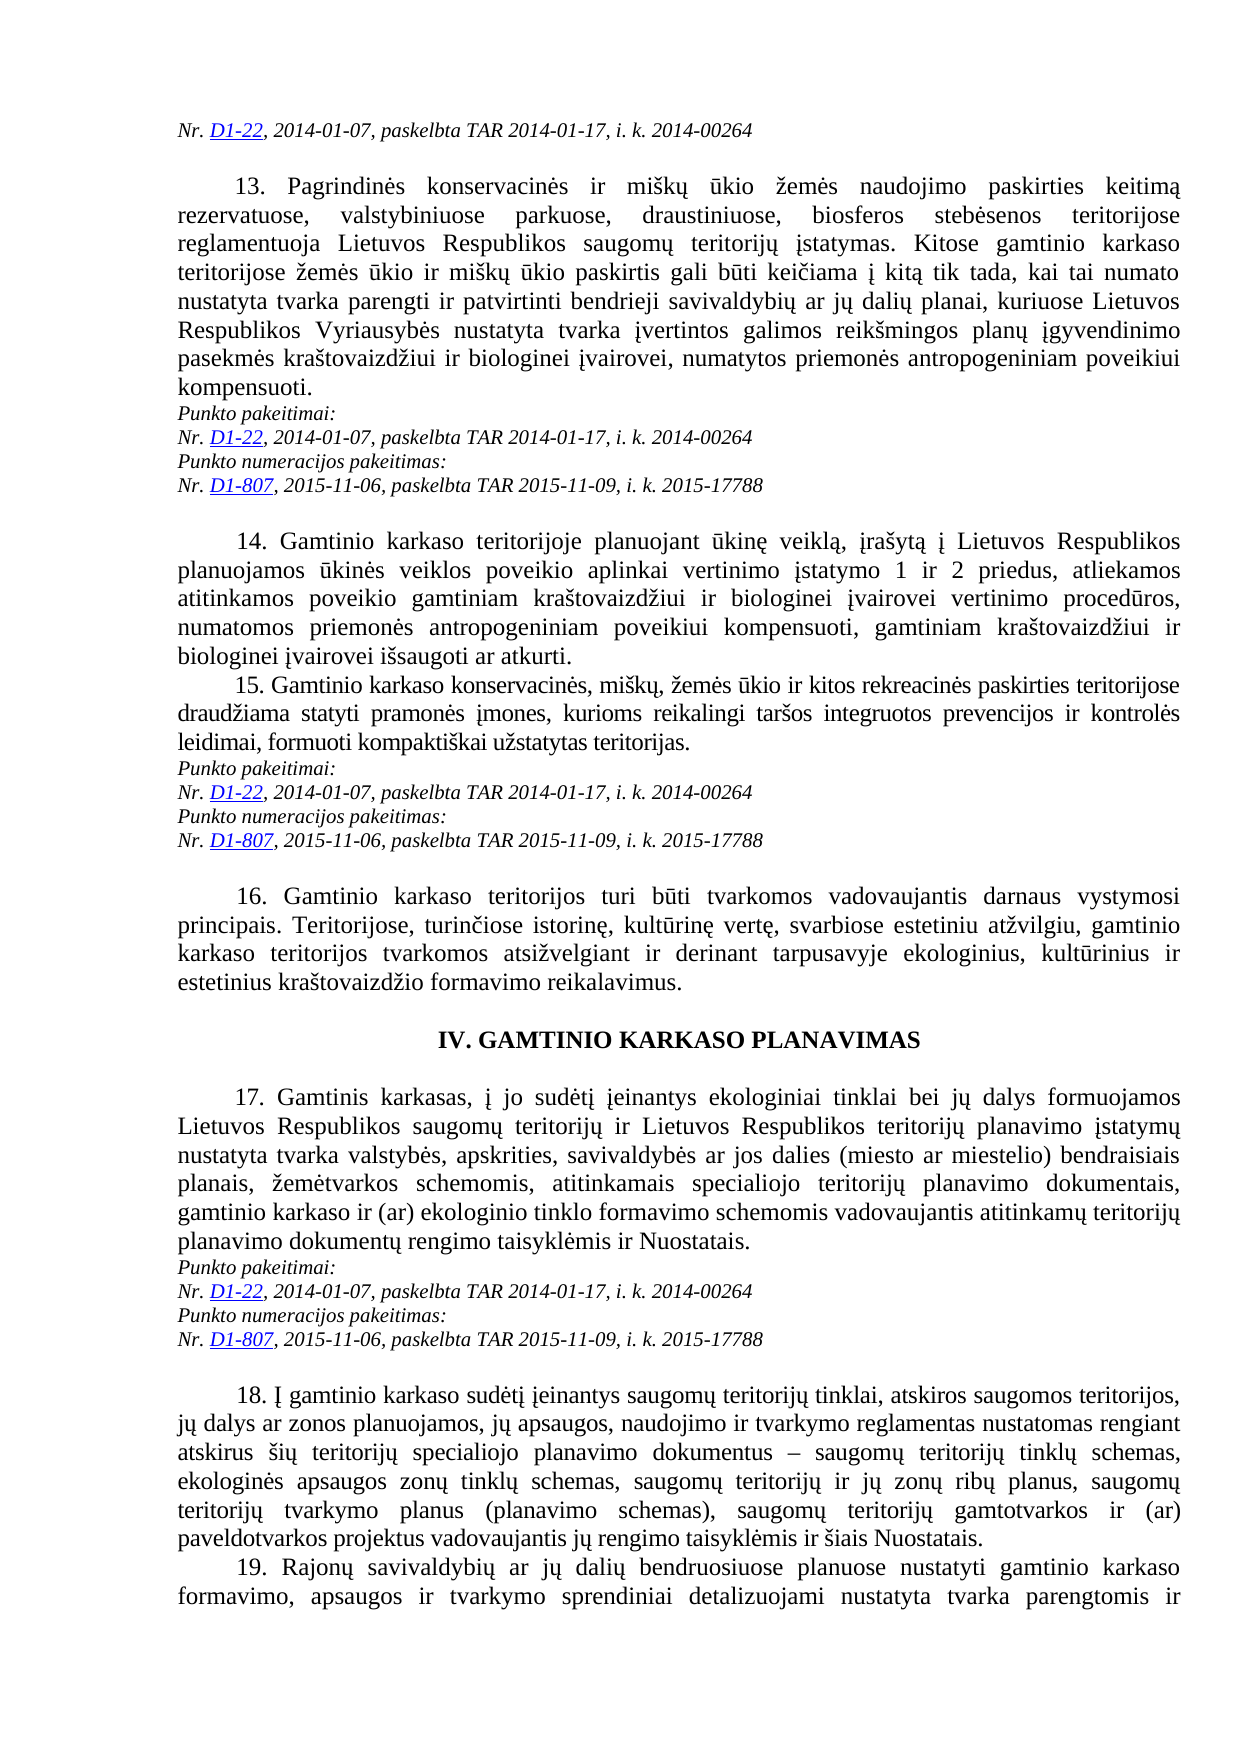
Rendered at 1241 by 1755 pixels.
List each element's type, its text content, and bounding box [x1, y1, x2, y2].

text 14. Gamtinio karkaso teritorijoje planuojant ūkinę veiklą, įrašytą į Lietuvos Respublikos planuojamos ūkinės veiklos poveikio aplinkai vertinimo įstatymo 1 ir 2 priedus, atliekamos atitinkamos poveikio gamtiniam kraštovaizdžiui ir biologinei įvairovei vertinimo procedūros, numatomos priemonės antropogeniniam poveikiui kompensuoti, gamtiniam kraštovaizdžiui ir biologinei įvairovei išsaugoti ar atkurti. [177, 526, 1181, 670]
text Punkto numeracijos pakeitimas: [177, 1303, 1181, 1327]
text Nr. D1-22, 2014-01-07, paskelbta TAR 2014-01-17, i. k. 2014-00264 [177, 780, 1181, 804]
text 13. Pagrindinės konservacinės ir miškų ūkio žemės naudojimo paskirties keitimą rezervatuose, valstybiniuose parkuose, draustiniuose, biosferos stebėsenos teritorijose reglamentuoja Lietuvos Respublikos saugomų teritorijų įstatymas. Kitose gamtinio karkaso teritorijose žemės ūkio ir miškų ūkio paskirtis gali būti keičiama į kitą tik tada, kai tai numato nustatyta tvarka parengti ir patvirtinti bendrieji savivaldybių ar jų dalių planai, kuriuose Lietuvos Respublikos Vyriausybės nustatyta tvarka įvertintos galimos reikšmingos planų įgyvendinimo pasekmės kraštovaizdžiui ir biologinei įvairovei, numatytos priemonės antropogeniniam poveikiui kompensuoti. [177, 171, 1181, 401]
text 15. Gamtinio karkaso konservacinės, miškų, žemės ūkio ir kitos rekreacinės paskirties teritorijose draudžiama statyti pramonės įmones, kurioms reikalingi taršos integruotos prevencijos ir kontrolės leidimai, formuoti kompaktiškai užstatytas teritorijas. [177, 670, 1181, 756]
text Punkto pakeitimai: [177, 401, 1181, 425]
text Nr. D1-807, 2015-11-06, paskelbta TAR 2015-11-09, i. k. 2015-17788 [177, 473, 1181, 497]
text Nr. D1-807, 2015-11-06, paskelbta TAR 2015-11-09, i. k. 2015-17788 [177, 1327, 1181, 1351]
text 17. Gamtinis karkasas, į jo sudėtį įeinantys ekologiniai tinklai bei jų dalys formuojamos Lietuvos Respublikos saugomų teritorijų ir Lietuvos Respublikos teritorijų planavimo įstatymų nustatyta tvarka valstybės, apskrities, savivaldybės ar jos dalies (miesto ar miestelio) bendraisiais planais, žemėtvarkos schemomis, atitinkamais specialiojo teritorijų planavimo dokumentais, gamtinio karkaso ir (ar) ekologinio tinklo formavimo schemomis vadovaujantis atitinkamų teritorijų planavimo dokumentų rengimo taisyklėmis ir Nuostatais. [177, 1082, 1181, 1255]
text Punkto pakeitimai: [177, 756, 1181, 780]
text Nr. D1-807, 2015-11-06, paskelbta TAR 2015-11-09, i. k. 2015-17788 [177, 828, 1181, 852]
text IV. GAMTINIO KARKASO PLANAVIMAS [177, 1025, 1181, 1053]
text Punkto pakeitimai: [177, 1255, 1181, 1279]
text 19. Rajonų savivaldybių ar jų dalių bendruosiuose planuose nustatyti gamtinio karkaso formavimo, apsaugos ir tvarkymo sprendiniai detalizuojami nustatyta tvarka parengtomis ir [177, 1552, 1181, 1610]
text 18. Į gamtinio karkaso sudėtį įeinantys saugomų teritorijų tinklai, atskiros saugomos teritorijos, jų dalys ar zonos planuojamos, jų apsaugos, naudojimo ir tvarkymo reglamentas nustatomas rengiant atskirus šių teritorijų specialiojo planavimo dokumentus – saugomų teritorijų tinklų schemas, ekologinės apsaugos zonų tinklų schemas, saugomų teritorijų ir jų zonų ribų planus, saugomų teritorijų tvarkymo planus (planavimo schemas), saugomų teritorijų gamtotvarkos ir (ar) paveldotvarkos projektus vadovaujantis jų rengimo taisyklėmis ir šiais Nuostatais. [177, 1380, 1181, 1552]
text Punkto numeracijos pakeitimas: [177, 804, 1181, 828]
text Nr. D1-22, 2014-01-07, paskelbta TAR 2014-01-17, i. k. 2014-00264 [177, 425, 1181, 449]
text 16. Gamtinio karkaso teritorijos turi būti tvarkomos vadovaujantis darnaus vystymosi principais. Teritorijose, turinčiose istorinę, kultūrinę vertę, svarbiose estetiniu atžvilgiu, gamtinio karkaso teritorijos tvarkomos atsižvelgiant ir derinant tarpusavyje ekologinius, kultūrinius ir estetinius kraštovaizdžio formavimo reikalavimus. [177, 881, 1181, 996]
text Nr. D1-22, 2014-01-07, paskelbta TAR 2014-01-17, i. k. 2014-00264 [177, 1279, 1181, 1303]
text Punkto numeracijos pakeitimas: [177, 449, 1181, 473]
text Nr. D1-22, 2014-01-07, paskelbta TAR 2014-01-17, i. k. 2014-00264 [177, 118, 1181, 142]
